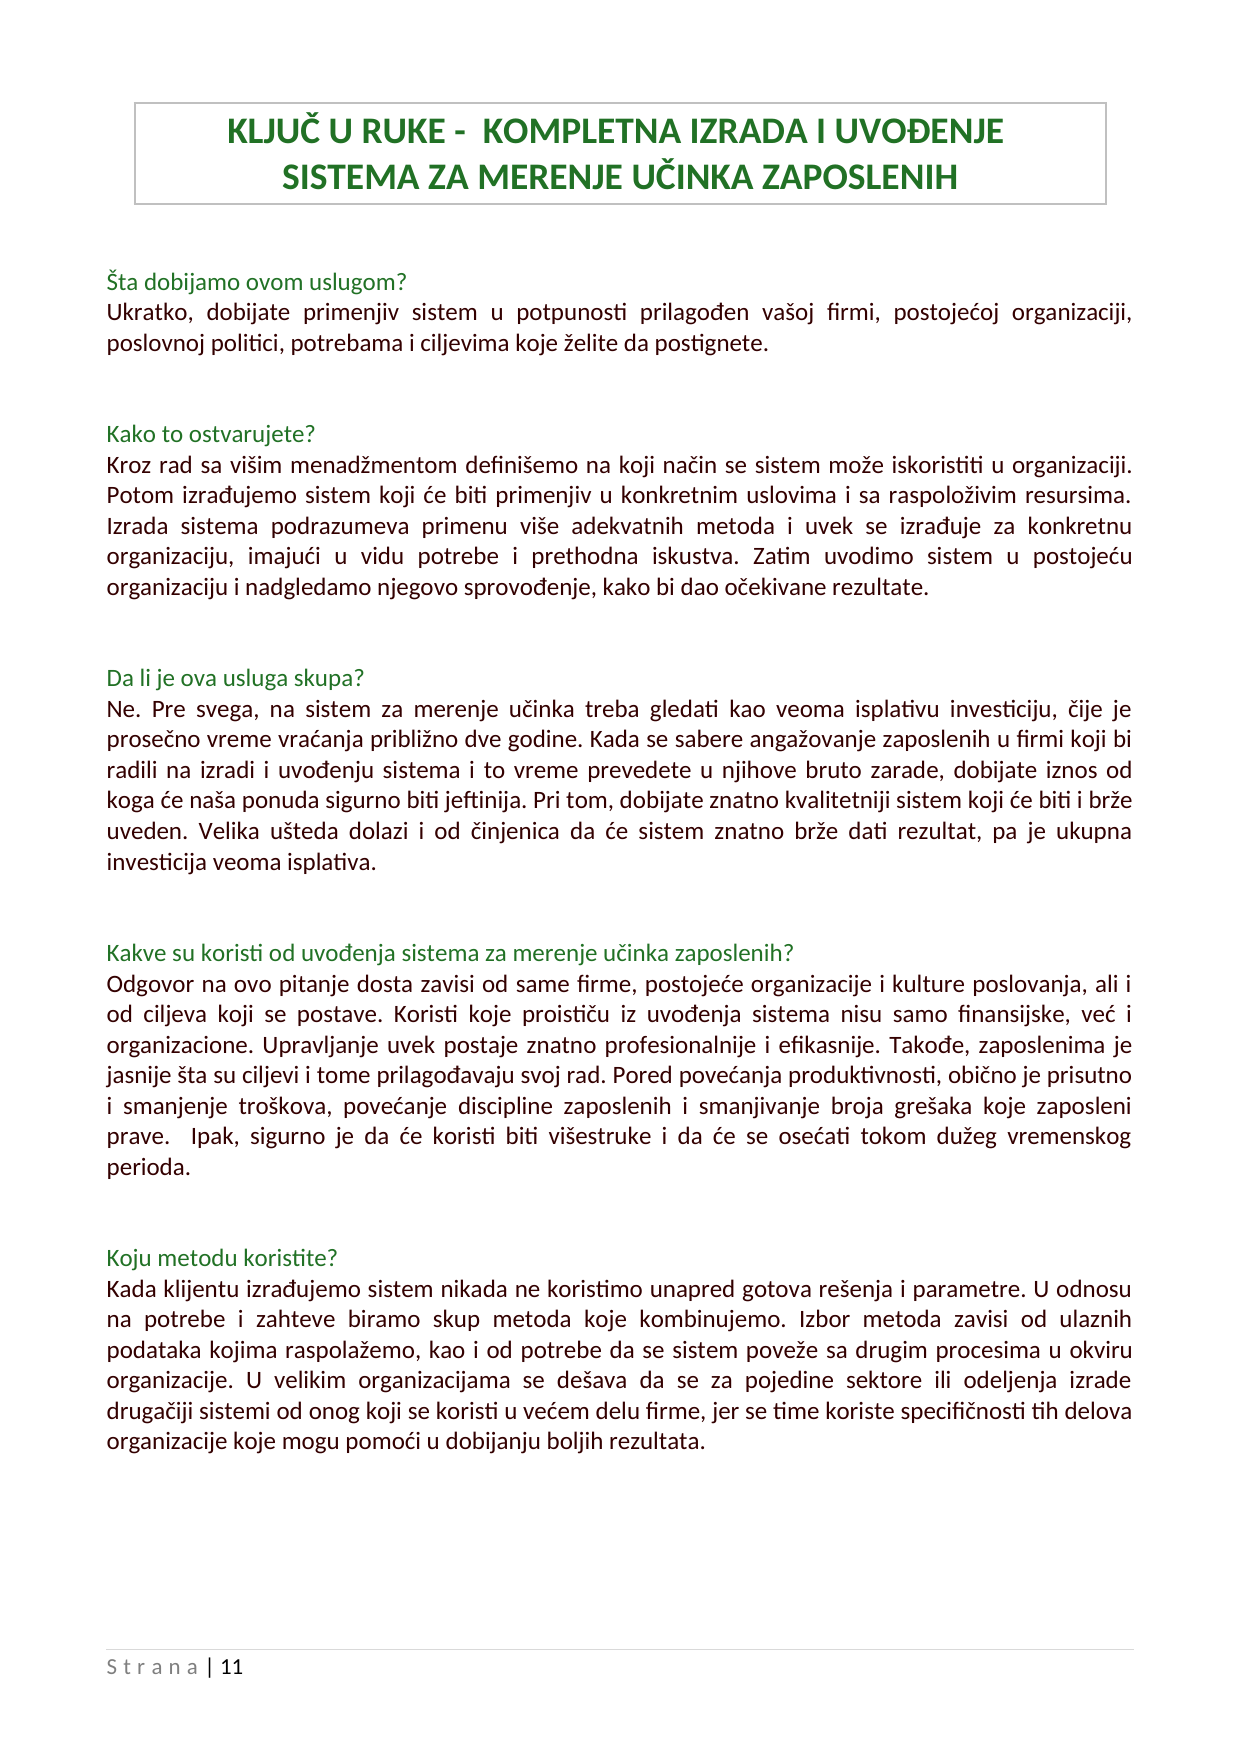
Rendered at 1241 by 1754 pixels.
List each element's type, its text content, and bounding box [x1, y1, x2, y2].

text Šta dobijamo ovom uslugom? [106, 266, 1134, 296]
text Kroz rad sa višim menadžmentom definišemo na koji način se sistem može iskoristiti u organizaciji. Potom izrađujemo sistem koji će biti primenjiv u konkretnim uslovima i sa raspoloživim resursima. Izrada sistema podrazumeva primenu više adekvatnih metoda i uvek se izrađuje za konkretnu organizaciju, imajući u vidu potrebe i prethodna iskustva. Zatim uvodimo sistem u postojeću organizaciju i nadgledamo njegovo sprovođenje, kako bi dao očekivane rezultate. [106, 449, 1134, 601]
text Kako to ostvarujete? [106, 418, 1134, 449]
text Kada klijentu izrađujemo sistem nikada ne koristimo unapred gotova rešenja i parametre. U odnosu na potrebe i zahteve biramo skup metoda koje kombinujemo. Izbor metoda zavisi od ulaznih podataka kojima raspolažemo, kao i od potrebe da se sistem poveže sa drugim procesima u okviru organizacije. U velikim organizacijama se dešava da se za pojedine sektore ili odeljenja izrade drugačiji sistemi od onog koji se koristi u većem delu firme, jer se time koriste specifičnosti tih delova organizacije koje mogu pomoći u dobijanju boljih rezultata. [106, 1273, 1134, 1456]
table_header KLJUČ U RUKE - KOMPLETNA IZRADA I UVOĐENJE SISTEMA ZA MERENJE UČINKA ZAPOSLENIH [136, 104, 1105, 203]
text Ne. Pre svega, na sistem za merenje učinka treba gledati kao veoma isplativu investiciju, čije je prosečno vreme vraćanja približno dve godine. Kada se sabere angažovanje zaposlenih u firmi koji bi radili na izradi i uvođenju sistema i to vreme prevedete u njihove bruto zarade, dobijate iznos od koga će naša ponuda sigurno biti jeftinija. Pri tom, dobijate znatno kvalitetniji sistem koji će biti i brže uveden. Velika ušteda dolazi i od činjenica da će sistem znatno brže dati rezultat, pa je ukupna investicija veoma isplativa. [106, 693, 1134, 876]
text Koju metodu koristite? [106, 1242, 1134, 1273]
text Ukratko, dobijate primenjiv sistem u potpunosti prilagođen vašoj firmi, postojećoj organizaciji, poslovnoj politici, potrebama i ciljevima koje želite da postignete. [106, 296, 1134, 357]
text Kakve su koristi od uvođenja sistema za merenje učinka zaposlenih? [106, 937, 1134, 968]
text Odgovor na ovo pitanje dosta zavisi od same firme, postojeće organizacije i kulture poslovanja, ali i od ciljeva koji se postave. Koristi koje proističu iz uvođenja sistema nisu samo finansijske, već i organizacione. Upravljanje uvek postaje znatno profesionalnije i efikasnije. Takođe, zaposlenima je jasnije šta su ciljevi i tome prilagođavaju svoj rad. Pored povećanja produktivnosti, obično je prisutno i smanjenje troškova, povećanje discipline zaposlenih i smanjivanje broja grešaka koje zaposleni prave. Ipak, sigurno je da će koristi biti višestruke i da će se osećati tokom dužeg vremenskog perioda. [106, 968, 1134, 1181]
text Da li je ova usluga skupa? [106, 662, 1134, 693]
